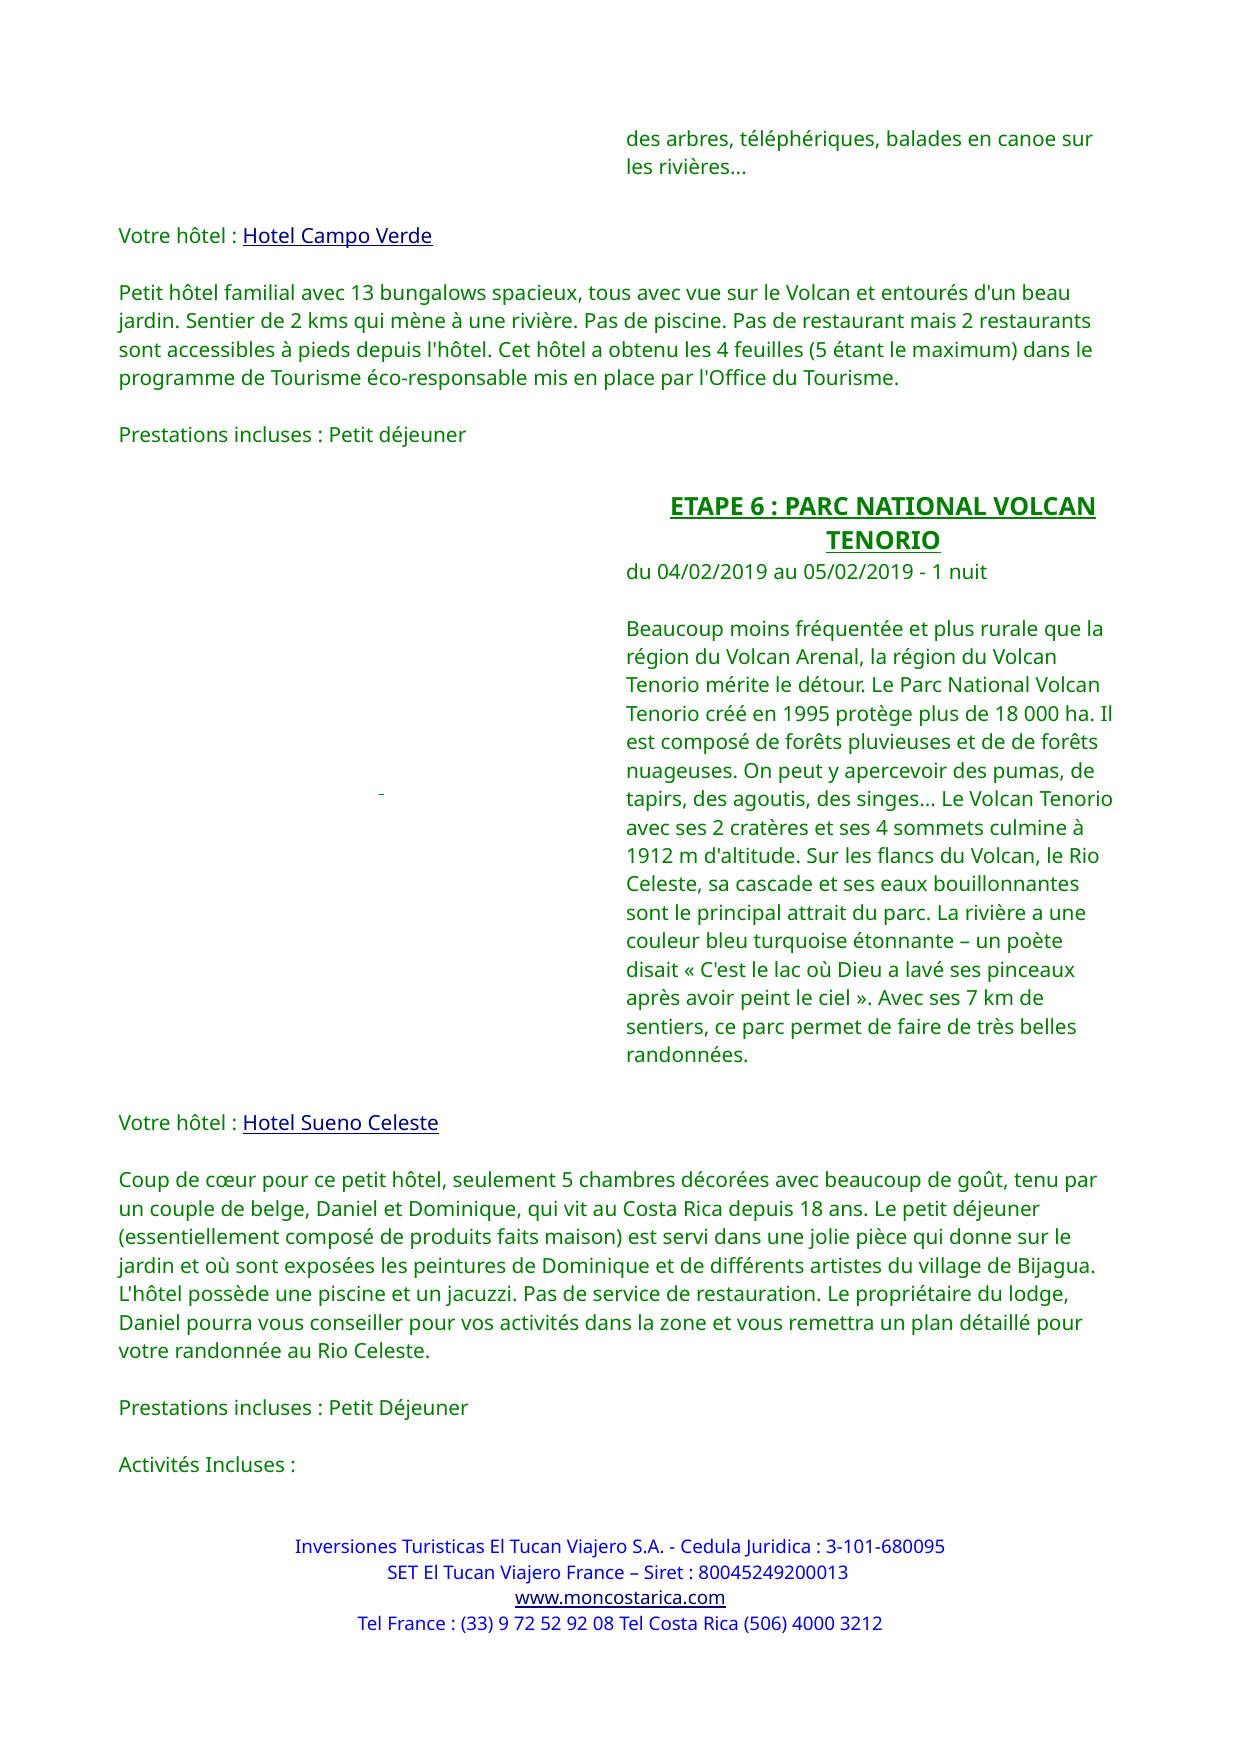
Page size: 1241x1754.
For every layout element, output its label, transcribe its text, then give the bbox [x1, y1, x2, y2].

table_header ETAPE 6 : PARC NATIONAL VOLCAN TENORIO du 04/02/2019 au 05/02/2019 - 1 nuit Beaucoup moins fréquentée et plus rurale que la région du Volcan Arenal, la région du Volcan Tenorio mérite le détour. Le Parc National Volcan Tenorio créé en 1995 protège plus de 18 000 ha. Il est composé de forêts pluvieuses et de de forêts nuageuses. On peut y apercevoir des pumas, de tapirs, des agoutis, des singes... Le Volcan Tenorio avec ses 2 cratères et ses 4 sommets culmine à 1912 m d'altitude. Sur les flancs du Volcan, le Rio Celeste, sa cascade et ses eaux bouillonnantes sont le principal attrait du parc. La rivière a une couleur bleu turquoise étonnante – un poète disait « C'est le lac où Dieu a lavé ses pinceaux après avoir peint le ciel ». Avec ses 7 km de sentiers, ce parc permet de faire de très belles randonnées. [620, 483, 1122, 1074]
text Petit hôtel familial avec 13 bungalows spacieux, tous avec vue sur le Volcan et entourés d'un beau jardin. Sentier de 2 kms qui mène à une rivière. Pas de piscine. Pas de restaurant mais 2 restaurants sont accessibles à pieds depuis l'hôtel. Cet hôtel a obtenu les 4 feuilles (5 étant le maximum) dans le programme de Tourisme éco-responsable mis en place par l'Office du Tourisme. [118, 278, 1122, 392]
text Prestations incluses : Petit déjeuner [118, 420, 1122, 449]
table_header [118, 483, 620, 1074]
text Activités Incluses : [118, 1450, 1122, 1479]
text Prestations incluses : Petit Déjeuner [118, 1393, 1122, 1422]
table_header [118, 118, 620, 187]
text Votre hôtel : Hotel Campo Verde [118, 221, 1122, 249]
table_header des arbres, téléphériques, balades en canoe sur les rivières... [620, 118, 1122, 187]
text Coup de cœur pour ce petit hôtel, seulement 5 chambres décorées avec beaucoup de goût, tenu par un couple de belge, Daniel et Dominique, qui vit au Costa Rica depuis 18 ans. Le petit déjeuner (essentiellement composé de produits faits maison) est servi dans une jolie pièce qui donne sur le jardin et où sont exposées les peintures de Dominique et de différents artistes du village de Bijagua. L'hôtel possède une piscine et un jacuzzi. Pas de service de restauration. Le propriétaire du lodge, Daniel pourra vous conseiller pour vos activités dans la zone et vous remettra un plan détaillé pour votre randonnée au Rio Celeste. [118, 1166, 1122, 1365]
text Votre hôtel : Hotel Sueno Celeste [118, 1108, 1122, 1137]
